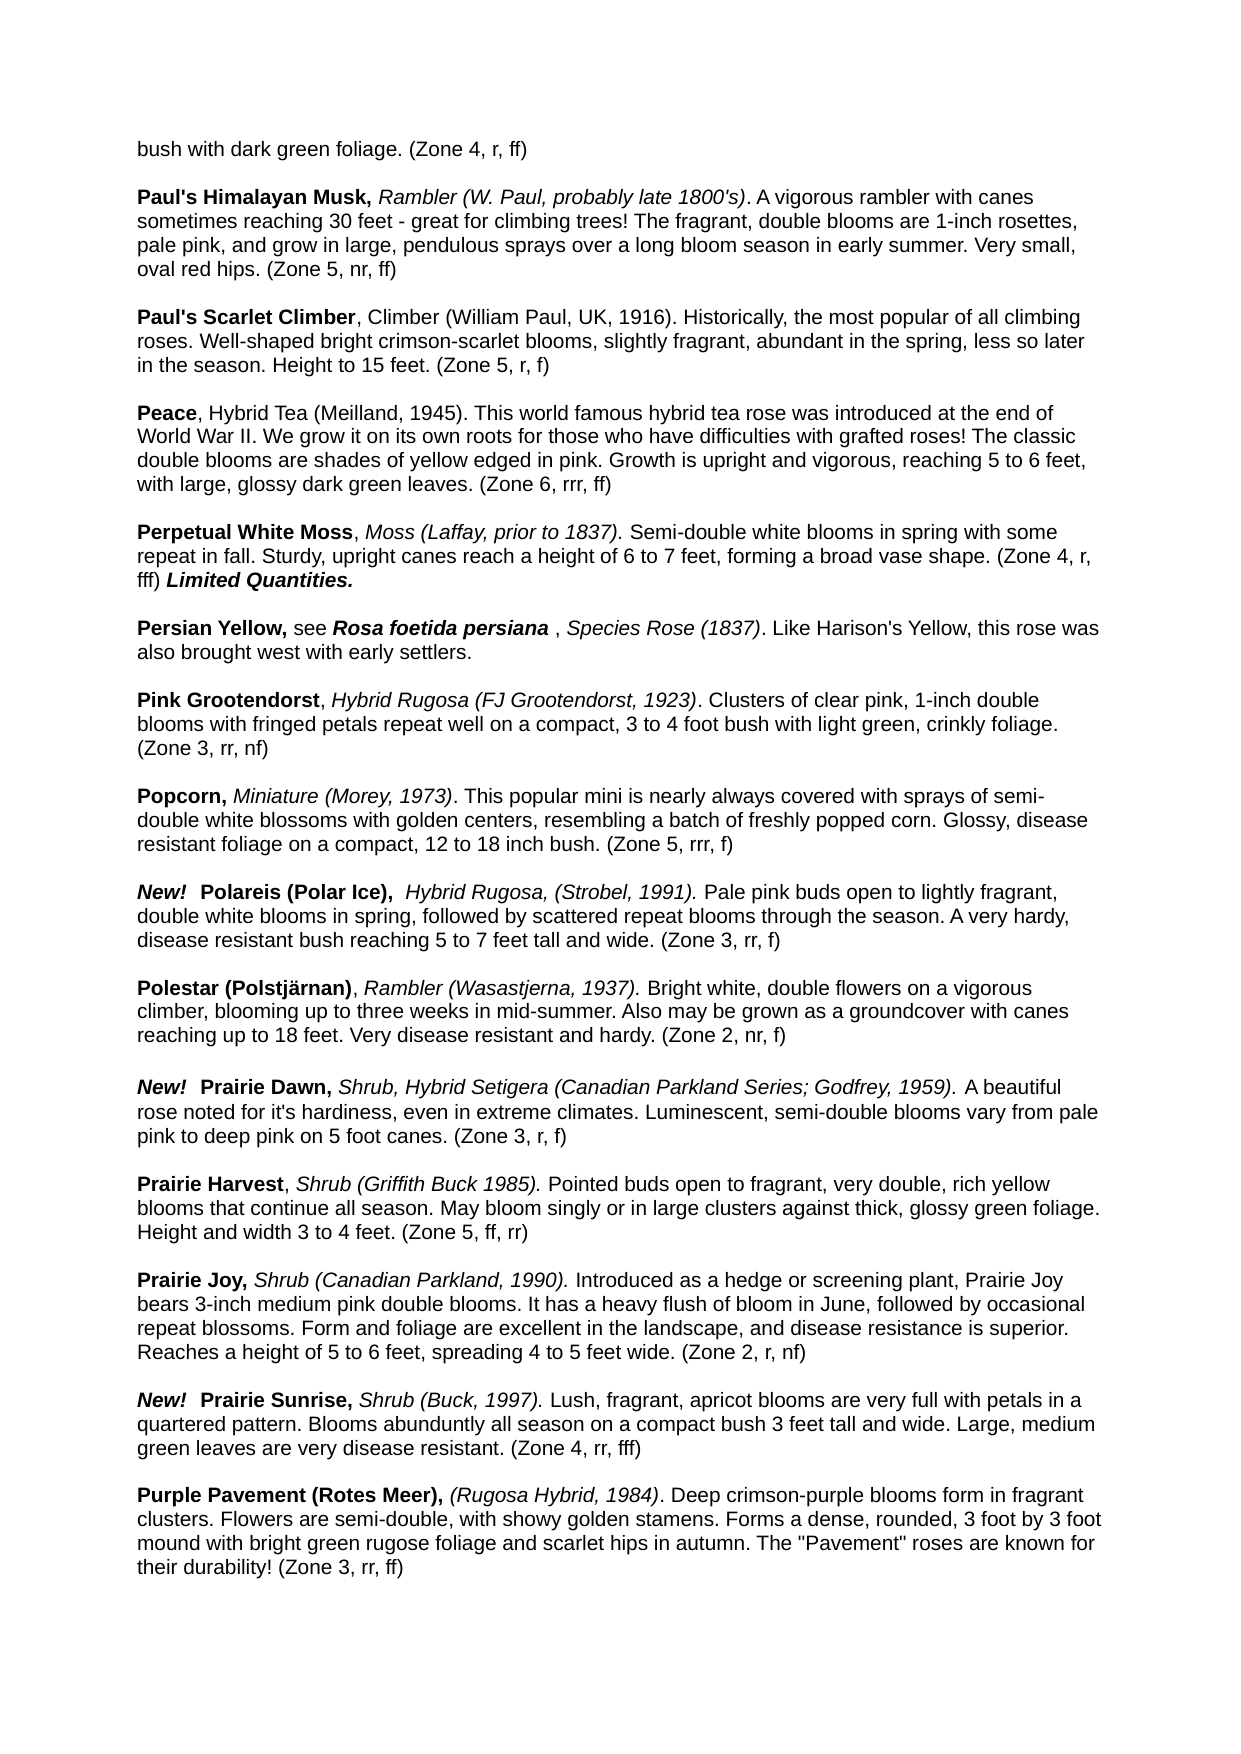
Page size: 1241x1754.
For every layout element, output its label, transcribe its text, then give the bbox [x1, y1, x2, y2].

table_header [118, 118, 1122, 1622]
table_header bush with dark green foliage. (Zone 4, r, ff) Paul's Himalayan Musk, Rambler (W. Paul, probably late 1800's). A vigorous rambler with canes sometimes reaching 30 feet - great for climbing trees! The fragrant, double blooms are 1-inch rosettes, pale pink, and grow in large, pendulous sprays over a long bloom season in early summer. Very small, oval red hips. (Zone 5, nr, ff) Paul's Scarlet Climber, Climber (William Paul, UK, 1916). Historically, the most popular of all climbing roses. Well-shaped bright crimson-scarlet blooms, slightly fragrant, abundant in the spring, less so later in the season. Height to 15 feet. (Zone 5, r, f) Peace, Hybrid Tea (Meilland, 1945). This world famous hybrid tea rose was introduced at the end of World War II. We grow it on its own roots for those who have difficulties with grafted roses! The classic double blooms are shades of yellow edged in pink. Growth is upright and vigorous, reaching 5 to 6 feet, with large, glossy dark green leaves. (Zone 6, rrr, ff) Perpetual White Moss, Moss (Laffay, prior to 1837). Semi-double white blooms in spring with some repeat in fall. Sturdy, upright canes reach a height of 6 to 7 feet, forming a broad vase shape. (Zone 4, r, fff) Limited Quantities. Persian Yellow, see Rosa foetida persiana , Species Rose (1837). Like Harison's Yellow, this rose was also brought west with early settlers. Pink Grootendorst, Hybrid Rugosa (FJ Grootendorst, 1923). Clusters of clear pink, 1-inch double blooms with fringed petals repeat well on a compact, 3 to 4 foot bush with light green, crinkly foliage. (Zone 3, rr, nf) Popcorn, Miniature (Morey, 1973). This popular mini is nearly always covered with sprays of semi-double white blossoms with golden centers, resembling a batch of freshly popped corn. Glossy, disease resistant foliage on a compact, 12 to 18 inch bush. (Zone 5, rrr, f) New! Polareis (Polar Ice), Hybrid Rugosa, (Strobel, 1991). Pale pink buds open to lightly fragrant, double white blooms in spring, followed by scattered repeat blooms through the season. A very hardy, disease resistant bush reaching 5 to 7 feet tall and wide. (Zone 3, rr, f) Polestar (Polstjärnan), Rambler (Wasastjerna, 1937). Bright white, double flowers on a vigorous climber, blooming up to three weeks in mid-summer. Also may be grown as a groundcover with canes reaching up to 18 feet. Very disease resistant and hardy. (Zone 2, nr, f) New! Prairie Dawn, Shrub, Hybrid Setigera (Canadian Parkland Series; Godfrey, 1959). A beautiful rose noted for it's hardiness, even in extreme climates. Luminescent, semi-double blooms vary from pale pink to deep pink on 5 foot canes. (Zone 3, r, f) Prairie Harvest, Shrub (Griffith Buck 1985). Pointed buds open to fragrant, very double, rich yellow blooms that continue all season. May bloom singly or in large clusters against thick, glossy green foliage. Height and width 3 to 4 feet. (Zone 5, ff, rr) Prairie Joy, Shrub (Canadian Parkland, 1990). Introduced as a hedge or screening plant, Prairie Joy bears 3-inch medium pink double blooms. It has a heavy flush of bloom in June, followed by occasional repeat blossoms. Form and foliage are excellent in the landscape, and disease resistance is superior. Reaches a height of 5 to 6 feet, spreading 4 to 5 feet wide. (Zone 2, r, nf) New! Prairie Sunrise, Shrub (Buck, 1997). Lush, fragrant, apricot blooms are very full with petals in a quartered pattern. Blooms abunduntly all season on a compact bush 3 feet tall and wide. Large, medium green leaves are very disease resistant. (Zone 4, rr, fff) Purple Pavement (Rotes Meer), (Rugosa Hybrid, 1984). Deep crimson-purple blooms form in fragrant clusters. Flowers are semi-double, with showy golden stamens. Forms a dense, rounded, 3 foot by 3 foot mound with bright green rugose foliage and scarlet hips in autumn. The "Pavement" roses are known for their durability! (Zone 3, rr, ff) [128, 128, 1113, 1612]
